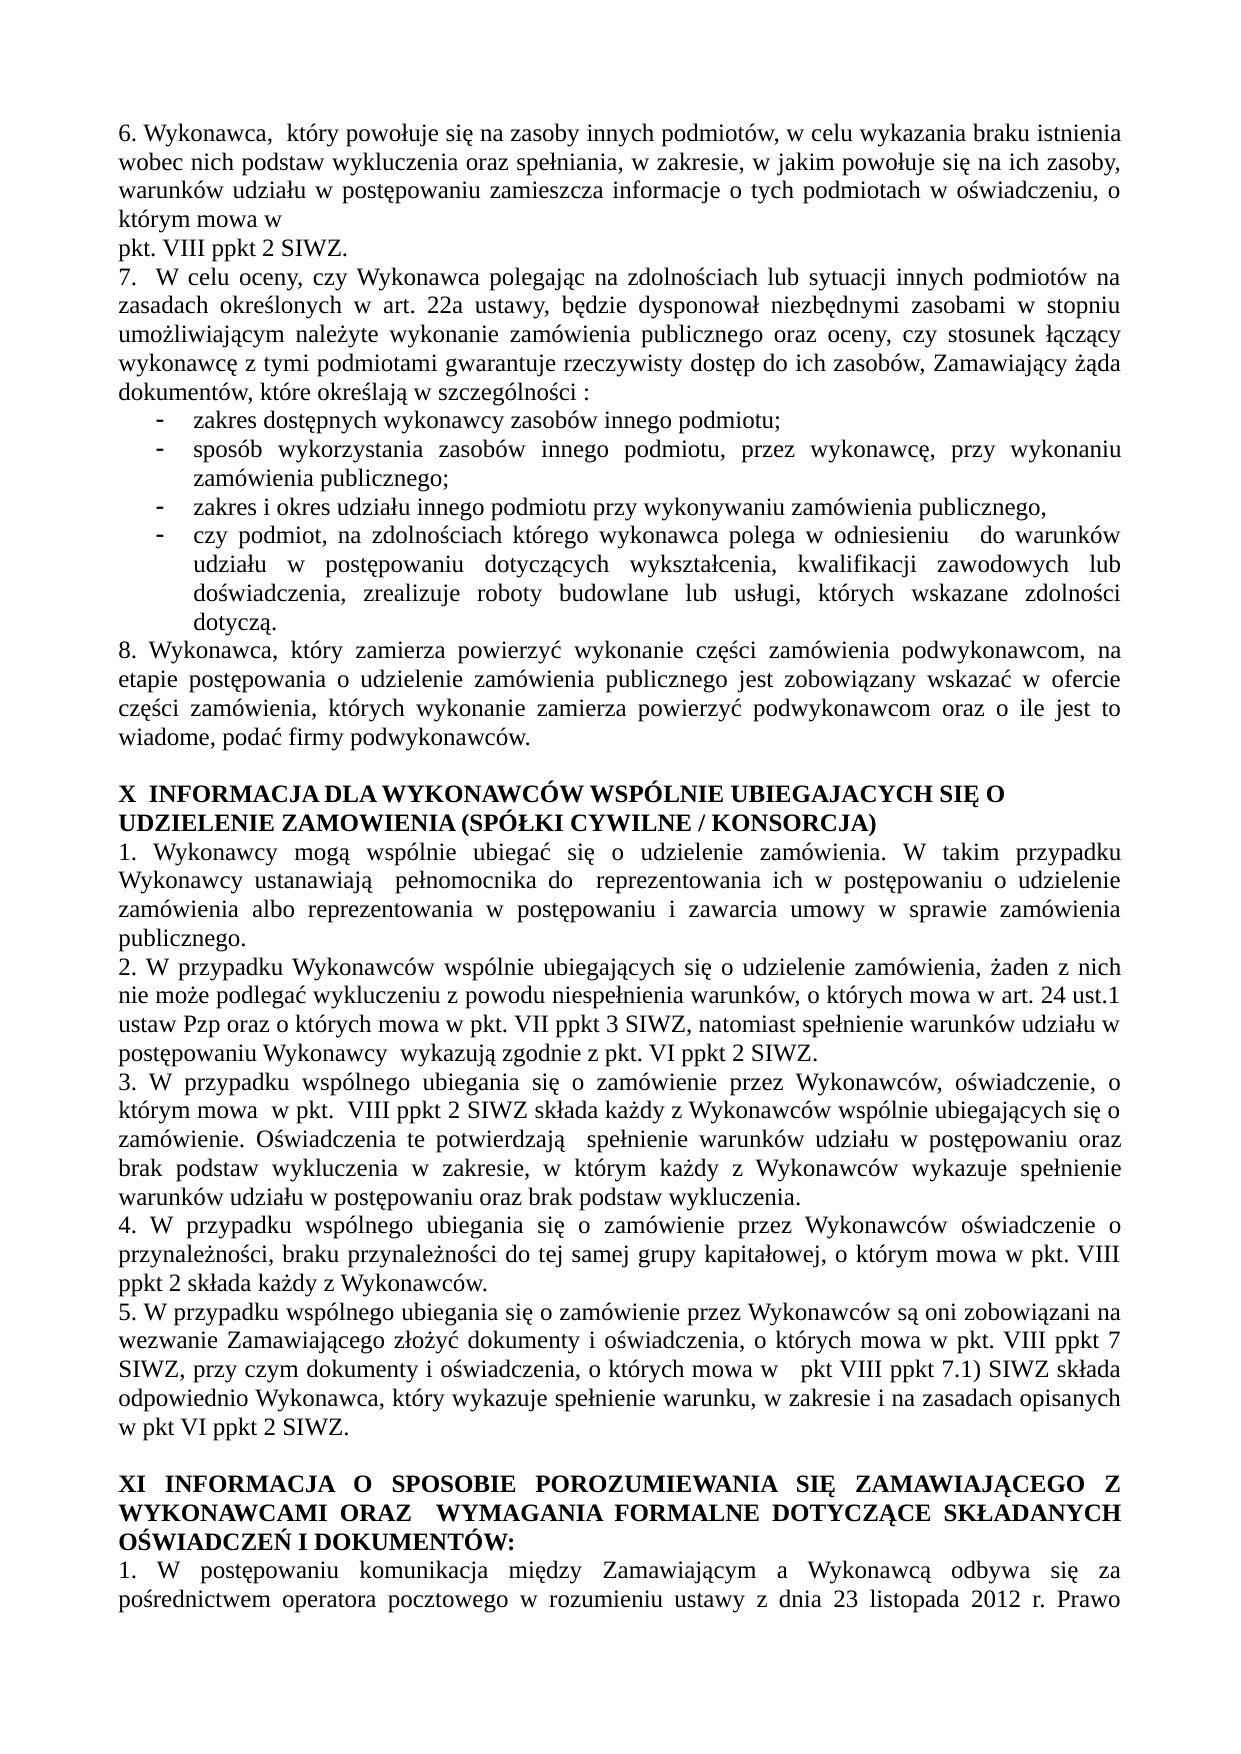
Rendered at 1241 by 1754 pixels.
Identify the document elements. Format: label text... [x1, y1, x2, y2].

text X INFORMACJA DLA WYKONAWCÓW WSPÓLNIE UBIEGAJACYCH SIĘ O UDZIELENIE ZAMOWIENIA (SPÓŁKI CYWILNE / KONSORCJA) [118, 779, 1122, 837]
text 1. Wykonawcy mogą wspólnie ubiegać się o udzielenie zamówienia. W takim przypadku Wykonawcy ustanawiają pełnomocnika do reprezentowania ich w postępowaniu o udzielenie zamówienia albo reprezentowania w postępowaniu i zawarcia umowy w sprawie zamówienia publicznego. [118, 837, 1122, 952]
text 8. Wykonawca, który zamierza powierzyć wykonanie części zamówienia podwykonawcom, na etapie postępowania o udzielenie zamówienia publicznego jest zobowiązany wskazać w ofercie części zamówienia, których wykonanie zamierza powierzyć podwykonawcom oraz o ile jest to wiadome, podać firmy podwykonawców. [118, 636, 1122, 751]
text 2. W przypadku Wykonawców wspólnie ubiegających się o udzielenie zamówienia, żaden z nich nie może podlegać wykluczeniu z powodu niespełnienia warunków, o których mowa w art. 24 ust.1 ustaw Pzp oraz o których mowa w pkt. VII ppkt 3 SIWZ, natomiast spełnienie warunków udziału w postępowaniu Wykonawcy wykazują zgodnie z pkt. VI ppkt 2 SIWZ. [118, 952, 1122, 1067]
text 4. W przypadku wspólnego ubiegania się o zamówienie przez Wykonawców oświadczenie o przynależności, braku przynależności do tej samej grupy kapitałowej, o którym mowa w pkt. VIII ppkt 2 składa każdy z Wykonawców. [118, 1211, 1122, 1297]
text 5. W przypadku wspólnego ubiegania się o zamówienie przez Wykonawców są oni zobowiązani na wezwanie Zamawiającego złożyć dokumenty i oświadczenia, o których mowa w pkt. VIII ppkt 7 SIWZ, przy czym dokumenty i oświadczenia, o których mowa w pkt VIII ppkt 7.1) SIWZ składa odpowiednio Wykonawca, który wykazuje spełnienie warunku, w zakresie i na zasadach opisanych w pkt VI ppkt 2 SIWZ. [118, 1297, 1122, 1441]
list zakres i okres udziału innego podmiotu przy wykonywaniu zamówienia publicznego, [156, 492, 1122, 521]
text pkt. VIII ppkt 2 SIWZ. [118, 233, 1122, 262]
text 6. Wykonawca, który powołuje się na zasoby innych podmiotów, w celu wykazania braku istnienia wobec nich podstaw wykluczenia oraz spełniania, w zakresie, w jakim powołuje się na ich zasoby, warunków udziału w postępowaniu zamieszcza informacje o tych podmiotach w oświadczeniu, o którym mowa w [118, 118, 1122, 233]
list sposób wykorzystania zasobów innego podmiotu, przez wykonawcę, przy wykonaniu zamówienia publicznego; [156, 434, 1122, 492]
list zakres dostępnych wykonawcy zasobów innego podmiotu; [156, 406, 1122, 434]
text XI INFORMACJA O SPOSOBIE POROZUMIEWANIA SIĘ ZAMAWIAJĄCEGO Z WYKONAWCAMI ORAZ WYMAGANIA FORMALNE DOTYCZĄCE SKŁADANYCH OŚWIADCZEŃ I DOKUMENTÓW: [118, 1469, 1122, 1556]
text 1. W postępowaniu komunikacja między Zamawiającym a Wykonawcą odbywa się za pośrednictwem operatora pocztowego w rozumieniu ustawy z dnia 23 listopada 2012 r. Prawo [118, 1556, 1122, 1613]
text 7. W celu oceny, czy Wykonawca polegając na zdolnościach lub sytuacji innych podmiotów na zasadach określonych w art. 22a ustawy, będzie dysponował niezbędnymi zasobami w stopniu umożliwiającym należyte wykonanie zamówienia publicznego oraz oceny, czy stosunek łączący wykonawcę z tymi podmiotami gwarantuje rzeczywisty dostęp do ich zasobów, Zamawiający żąda dokumentów, które określają w szczególności : [118, 262, 1122, 406]
text 3. W przypadku wspólnego ubiegania się o zamówienie przez Wykonawców, oświadczenie, o którym mowa w pkt. VIII ppkt 2 SIWZ składa każdy z Wykonawców wspólnie ubiegających się o zamówienie. Oświadczenia te potwierdzają spełnienie warunków udziału w postępowaniu oraz brak podstaw wykluczenia w zakresie, w którym każdy z Wykonawców wykazuje spełnienie warunków udziału w postępowaniu oraz brak podstaw wykluczenia. [118, 1067, 1122, 1211]
list czy podmiot, na zdolnościach którego wykonawca polega w odniesieniu do warunków udziału w postępowaniu dotyczących wykształcenia, kwalifikacji zawodowych lub doświadczenia, zrealizuje roboty budowlane lub usługi, których wskazane zdolności dotyczą. [156, 521, 1122, 636]
